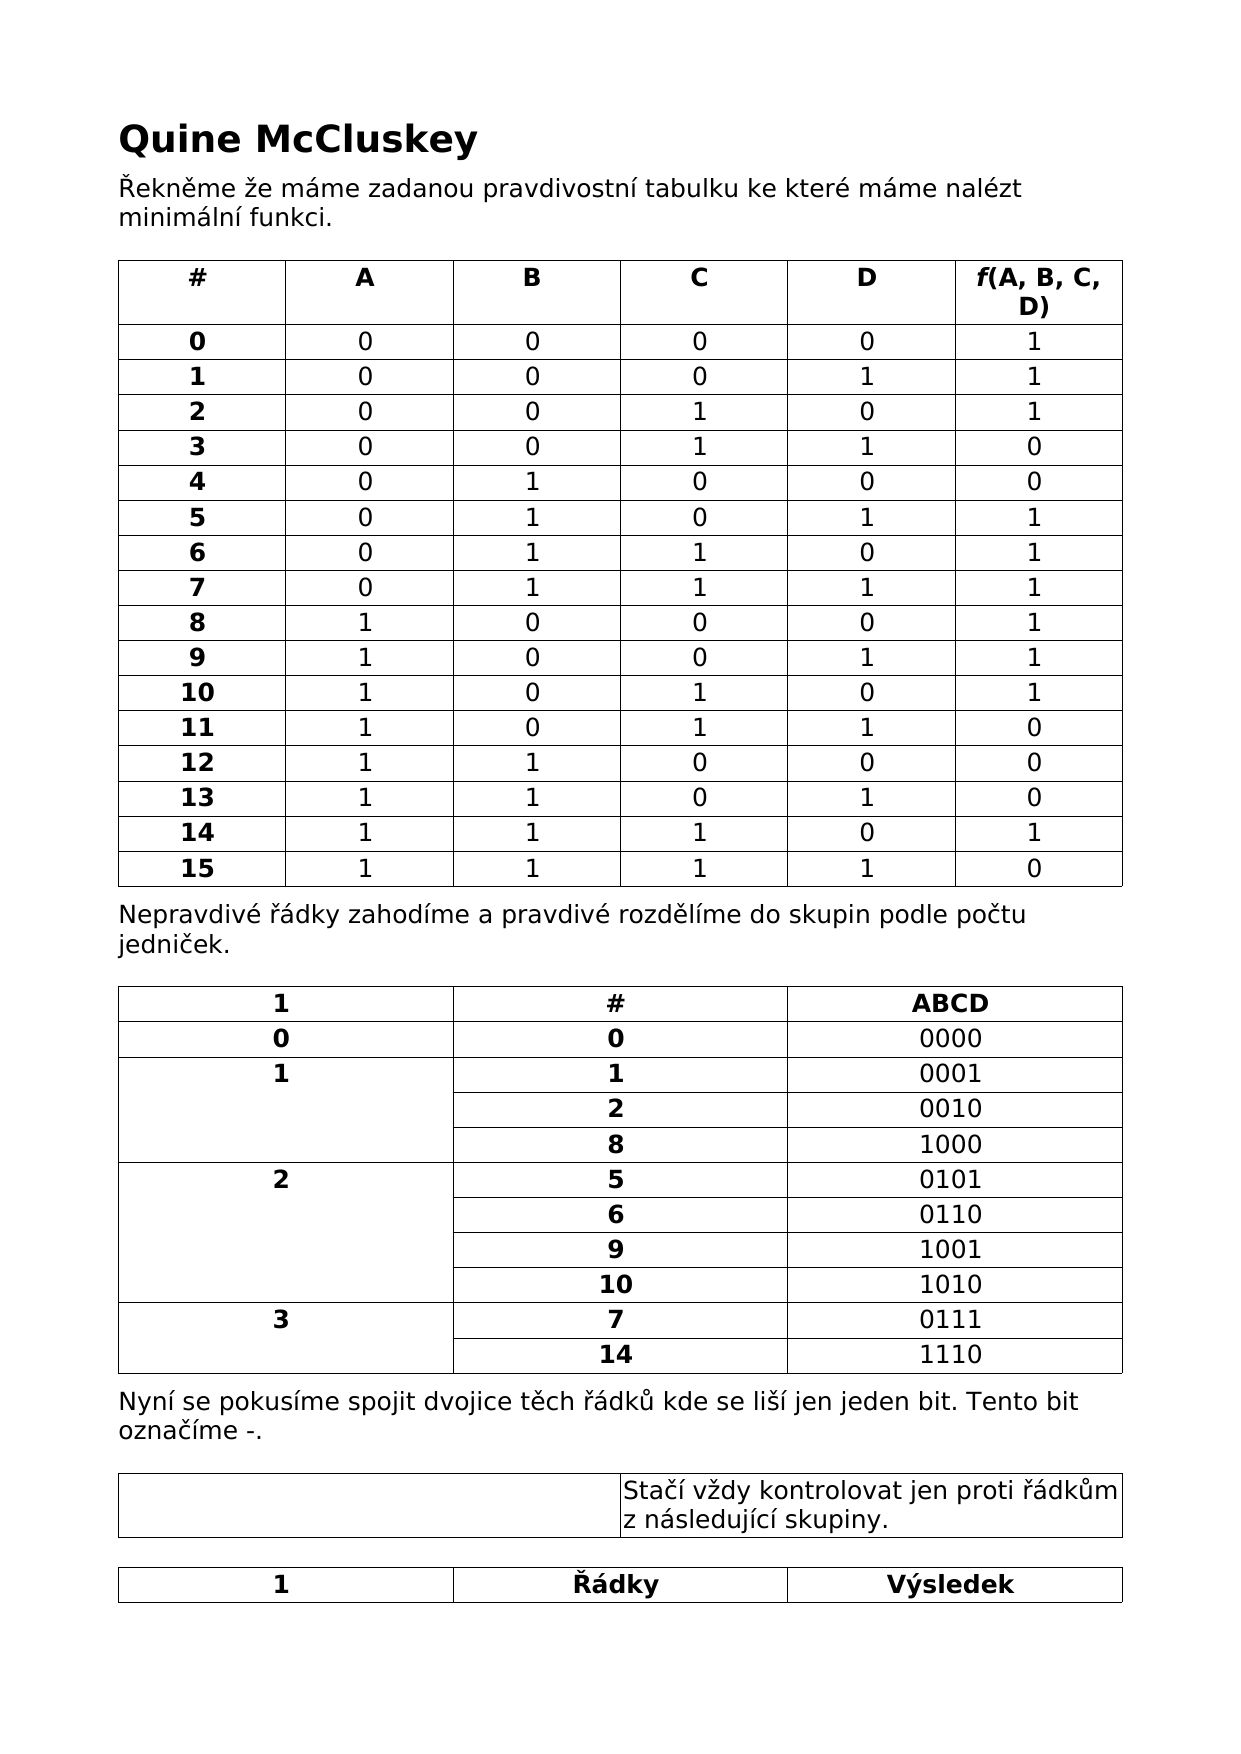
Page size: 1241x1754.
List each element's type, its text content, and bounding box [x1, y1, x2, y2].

table_cell 0 [454, 360, 620, 394]
table_cell 0010 [788, 1093, 1122, 1127]
table_header 1 [119, 1568, 453, 1602]
table_cell 10 [119, 676, 285, 710]
table_cell 0 [956, 782, 1122, 816]
table_cell 14 [119, 817, 285, 851]
table_cell 1 [956, 501, 1122, 535]
table_cell 0 [454, 325, 620, 359]
table_cell 1 [956, 325, 1122, 359]
table_cell 1 [956, 817, 1122, 851]
table_cell 1 [454, 782, 620, 816]
table_cell 1 [286, 746, 453, 781]
table_header C [621, 261, 787, 324]
table_header 1 [119, 987, 453, 1021]
table_header f(A, B, C, D) [956, 261, 1122, 324]
table_cell 0 [621, 746, 787, 781]
table_cell 0 [788, 466, 955, 500]
table_cell 0 [454, 641, 620, 675]
table_cell 1010 [788, 1268, 1122, 1302]
table_cell 1 [454, 1058, 787, 1092]
table_header D [788, 261, 955, 324]
table_cell 0 [454, 1022, 787, 1057]
text Řekněme že máme zadanou pravdivostní tabulku ke které máme nalézt minimální funkci. [118, 174, 1122, 233]
table_cell 0 [119, 325, 285, 359]
table_header # [454, 987, 787, 1021]
table_cell 12 [119, 746, 285, 781]
table_cell 3 [119, 1303, 453, 1372]
table_cell 0 [788, 536, 955, 570]
table_cell 1 [454, 501, 620, 535]
table_cell 1 [286, 711, 453, 745]
table_cell 1 [621, 711, 787, 745]
table_cell 1 [286, 782, 453, 816]
table_cell 1 [621, 395, 787, 429]
table_cell 7 [119, 571, 285, 605]
table_cell 0 [788, 325, 955, 359]
table_cell 5 [454, 1163, 787, 1197]
table_cell 1001 [788, 1233, 1122, 1267]
table_cell 1 [788, 782, 955, 816]
table_cell 1 [788, 431, 955, 464]
table_cell 1 [621, 852, 787, 886]
table_cell 1 [956, 536, 1122, 570]
table_cell 0 [621, 360, 787, 394]
table_cell 1 [956, 360, 1122, 394]
text Nyní se pokusíme spojit dvojice těch řádků kde se liší jen jeden bit. Tento bit označíme -. [118, 1387, 1122, 1446]
table_cell 1 [621, 431, 787, 464]
table_cell 0 [286, 501, 453, 535]
table_cell 1 [788, 501, 955, 535]
table_cell 1 [286, 606, 453, 640]
table_cell 1 [286, 852, 453, 886]
table_cell 11 [119, 711, 285, 745]
table_cell 1 [788, 571, 955, 605]
table_cell 1 [454, 746, 620, 781]
table_cell 0 [621, 466, 787, 500]
table_cell 0000 [788, 1022, 1122, 1057]
table_cell 8 [454, 1128, 787, 1162]
table_cell 10 [454, 1268, 787, 1302]
table_cell 0 [621, 606, 787, 640]
table_cell 1 [956, 641, 1122, 675]
table_cell 6 [454, 1198, 787, 1232]
table_cell 0 [788, 746, 955, 781]
table_cell 0 [621, 325, 787, 359]
table_cell 14 [454, 1339, 787, 1372]
table_cell 0 [454, 431, 620, 464]
table_cell 0101 [788, 1163, 1122, 1197]
table_cell 1 [454, 817, 620, 851]
table_cell 1 [454, 571, 620, 605]
table_cell 1 [286, 676, 453, 710]
table_cell 0 [621, 501, 787, 535]
table_cell 0110 [788, 1198, 1122, 1232]
table_cell 1 [788, 852, 955, 886]
table_cell 1 [956, 606, 1122, 640]
table_cell 0 [286, 395, 453, 429]
table_cell 0 [286, 431, 453, 464]
table_cell 1 [621, 817, 787, 851]
table_cell 0 [454, 606, 620, 640]
table_cell 13 [119, 782, 285, 816]
table_cell 1 [454, 536, 620, 570]
table_cell 0 [956, 746, 1122, 781]
table_cell 1 [956, 395, 1122, 429]
table_cell 0 [454, 676, 620, 710]
table_cell 0001 [788, 1058, 1122, 1092]
table_cell 0 [788, 817, 955, 851]
table_header Výsledek [788, 1568, 1122, 1602]
table_header ABCD [788, 987, 1122, 1021]
table_cell 0 [621, 641, 787, 675]
table_header Stačí vždy kontrolovat jen proti řádkům z následující skupiny. [621, 1474, 1122, 1537]
table_cell 0 [788, 395, 955, 429]
table_cell 9 [454, 1233, 787, 1267]
table_cell 1 [621, 676, 787, 710]
table_header # [119, 261, 285, 324]
table_cell 0 [286, 325, 453, 359]
table_cell 0 [286, 571, 453, 605]
table_cell 0 [788, 676, 955, 710]
subtitle Quine McCluskey [118, 118, 1122, 162]
table_cell 0 [956, 711, 1122, 745]
table_cell 5 [119, 501, 285, 535]
table_cell 1110 [788, 1339, 1122, 1372]
table_cell 1 [454, 852, 620, 886]
table_cell 1 [788, 360, 955, 394]
table_cell 1 [286, 817, 453, 851]
table_cell 15 [119, 852, 285, 886]
table_cell 6 [119, 536, 285, 570]
table_cell 0 [286, 360, 453, 394]
table_cell 8 [119, 606, 285, 640]
table_cell 1 [956, 676, 1122, 710]
table_cell 0 [621, 782, 787, 816]
table_cell 3 [119, 431, 285, 464]
table_cell 0 [454, 395, 620, 429]
table_cell 1 [621, 536, 787, 570]
table_cell 0 [286, 536, 453, 570]
table_header A [286, 261, 453, 324]
table_cell 1 [454, 466, 620, 500]
table_cell 1 [788, 711, 955, 745]
table_cell 4 [119, 466, 285, 500]
table_cell 0 [454, 711, 620, 745]
table_cell 2 [119, 395, 285, 429]
table_cell 1 [286, 641, 453, 675]
table_cell 2 [119, 1163, 453, 1302]
table_cell 1 [621, 571, 787, 605]
table_header B [454, 261, 620, 324]
table_header [119, 1474, 620, 1537]
table_cell 9 [119, 641, 285, 675]
table_cell 1000 [788, 1128, 1122, 1162]
table_cell 1 [956, 571, 1122, 605]
table_cell 2 [454, 1093, 787, 1127]
table_cell 0 [788, 606, 955, 640]
table_cell 1 [119, 360, 285, 394]
table_cell 1 [788, 641, 955, 675]
table_cell 0 [956, 431, 1122, 464]
table_header Řádky [454, 1568, 787, 1602]
table_cell 0 [956, 466, 1122, 500]
table_cell 0 [956, 852, 1122, 886]
table_cell 0111 [788, 1303, 1122, 1337]
text Nepravdivé řádky zahodíme a pravdivé rozdělíme do skupin podle počtu jedniček. [118, 901, 1122, 959]
table_cell 0 [119, 1022, 453, 1057]
table_cell 7 [454, 1303, 787, 1337]
table_cell 0 [286, 466, 453, 500]
table_cell 1 [119, 1058, 453, 1162]
